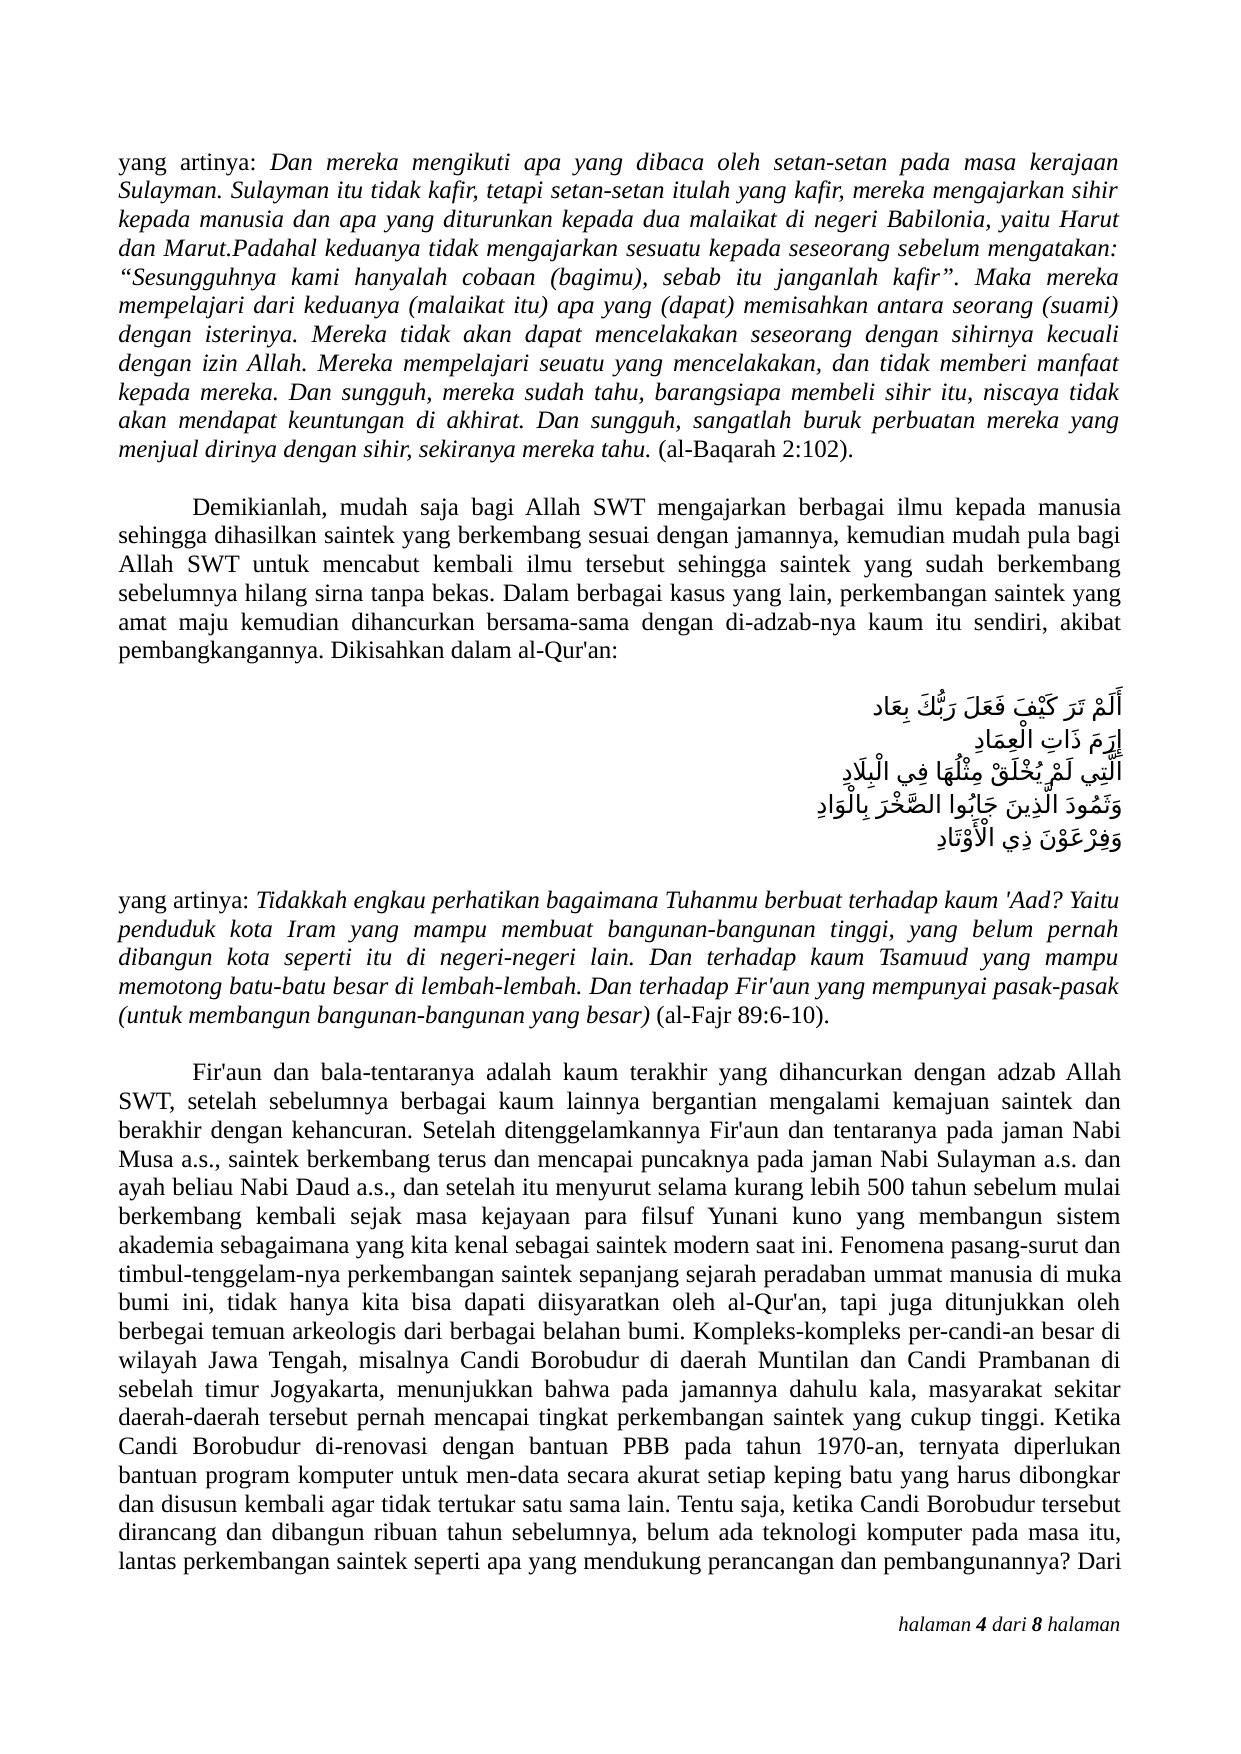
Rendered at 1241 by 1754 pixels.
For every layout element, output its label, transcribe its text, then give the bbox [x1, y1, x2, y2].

text وَثَمُودَ الَّذِينَ جَابُوا الصَّخْرَ بِالْوَادِ [118, 791, 1122, 823]
text وَفِرْعَوْنَ ذِي الْأَوْتَادِ [118, 823, 1122, 856]
text إِرَمَ ذَاتِ الْعِمَادِ [118, 726, 1122, 758]
text الَّتِي لَمْ يُخْلَقْ مِثْلُهَا فِي الْبِلَادِ [118, 758, 1122, 791]
text Demikianlah, mudah saja bagi Allah SWT mengajarkan berbagai ilmu kepada manusia sehingga dihasilkan saintek yang berkembang sesuai dengan jamannya, kemudian mudah pula bagi Allah SWT untuk mencabut kembali ilmu tersebut sehingga saintek yang sudah berkembang sebelumnya hilang sirna tanpa bekas. Dalam berbagai kasus yang lain, perkembangan saintek yang amat maju kemudian dihancurkan bersama-sama dengan di-adzab-nya kaum itu sendiri, akibat pembangkangannya. Dikisahkan dalam al-Qur'an: [118, 492, 1122, 664]
text Fir'aun dan bala-tentaranya adalah kaum terakhir yang dihancurkan dengan adzab Allah SWT, setelah sebelumnya berbagai kaum lainnya bergantian mengalami kemajuan saintek dan berakhir dengan kehancuran. Setelah ditenggelamkannya Fir'aun dan tentaranya pada jaman Nabi Musa a.s., saintek berkembang terus dan mencapai puncaknya pada jaman Nabi Sulayman a.s. dan ayah beliau Nabi Daud a.s., dan setelah itu menyurut selama kurang lebih 500 tahun sebelum mulai berkembang kembali sejak masa kejayaan para filsuf Yunani kuno yang membangun sistem akademia sebagaimana yang kita kenal sebagai saintek modern saat ini. Fenomena pasang-surut dan timbul-tenggelam-nya perkembangan saintek sepanjang sejarah peradaban ummat manusia di muka bumi ini, tidak hanya kita bisa dapati diisyaratkan oleh al-Qur'an, tapi juga ditunjukkan oleh berbegai temuan arkeologis dari berbagai belahan bumi. Kompleks-kompleks per-candi-an besar di wilayah Jawa Tengah, misalnya Candi Borobudur di daerah Muntilan dan Candi Prambanan di sebelah timur Jogyakarta, menunjukkan bahwa pada jamannya dahulu kala, masyarakat sekitar daerah-daerah tersebut pernah mencapai tingkat perkembangan saintek yang cukup tinggi. Ketika Candi Borobudur di-renovasi dengan bantuan PBB pada tahun 1970-an, ternyata diperlukan bantuan program komputer untuk men-data secara akurat setiap keping batu yang harus dibongkar dan disusun kembali agar tidak tertukar satu sama lain. Tentu saja, ketika Candi Borobudur tersebut dirancang dan dibangun ribuan tahun sebelumnya, belum ada teknologi komputer pada masa itu, lantas perkembangan saintek seperti apa yang mendukung perancangan dan pembangunannya? Dari [118, 1057, 1122, 1575]
text أَلَمْ تَرَ كَيْفَ فَعَلَ رَبُّكَ بِعَاد [118, 693, 1122, 726]
text yang artinya: Dan mereka mengikuti apa yang dibaca oleh setan-setan pada masa kerajaan Sulayman. Sulayman itu tidak kafir, tetapi setan-setan itulah yang kafir, mereka mengajarkan sihir kepada manusia dan apa yang diturunkan kepada dua malaikat di negeri Babilonia, yaitu Harut dan Marut.Padahal keduanya tidak mengajarkan sesuatu kepada seseorang sebelum mengatakan: “Sesungguhnya kami hanyalah cobaan (bagimu), sebab itu janganlah kafir”. Maka mereka mempelajari dari keduanya (malaikat itu) apa yang (dapat) memisahkan antara seorang (suami) dengan isterinya. Mereka tidak akan dapat mencelakakan seseorang dengan sihirnya kecuali dengan izin Allah. Mereka mempelajari seuatu yang mencelakakan, dan tidak memberi manfaat kepada mereka. Dan sungguh, mereka sudah tahu, barangsiapa membeli sihir itu, niscaya tidak akan mendapat keuntungan di akhirat. Dan sungguh, sangatlah buruk perbuatan mereka yang menjual dirinya dengan sihir, sekiranya mereka tahu. (al-Baqarah 2:102). [118, 147, 1122, 463]
text yang artinya: Tidakkah engkau perhatikan bagaimana Tuhanmu berbuat terhadap kaum 'Aad? Yaitu penduduk kota Iram yang mampu membuat bangunan-bangunan tinggi, yang belum pernah dibangun kota seperti itu di negeri-negeri lain. Dan terhadap kaum Tsamuud yang mampu memotong batu-batu besar di lembah-lembah. Dan terhadap Fir'aun yang mempunyai pasak-pasak (untuk membangun bangunan-bangunan yang besar) (al-Fajr 89:6-10). [118, 885, 1122, 1029]
